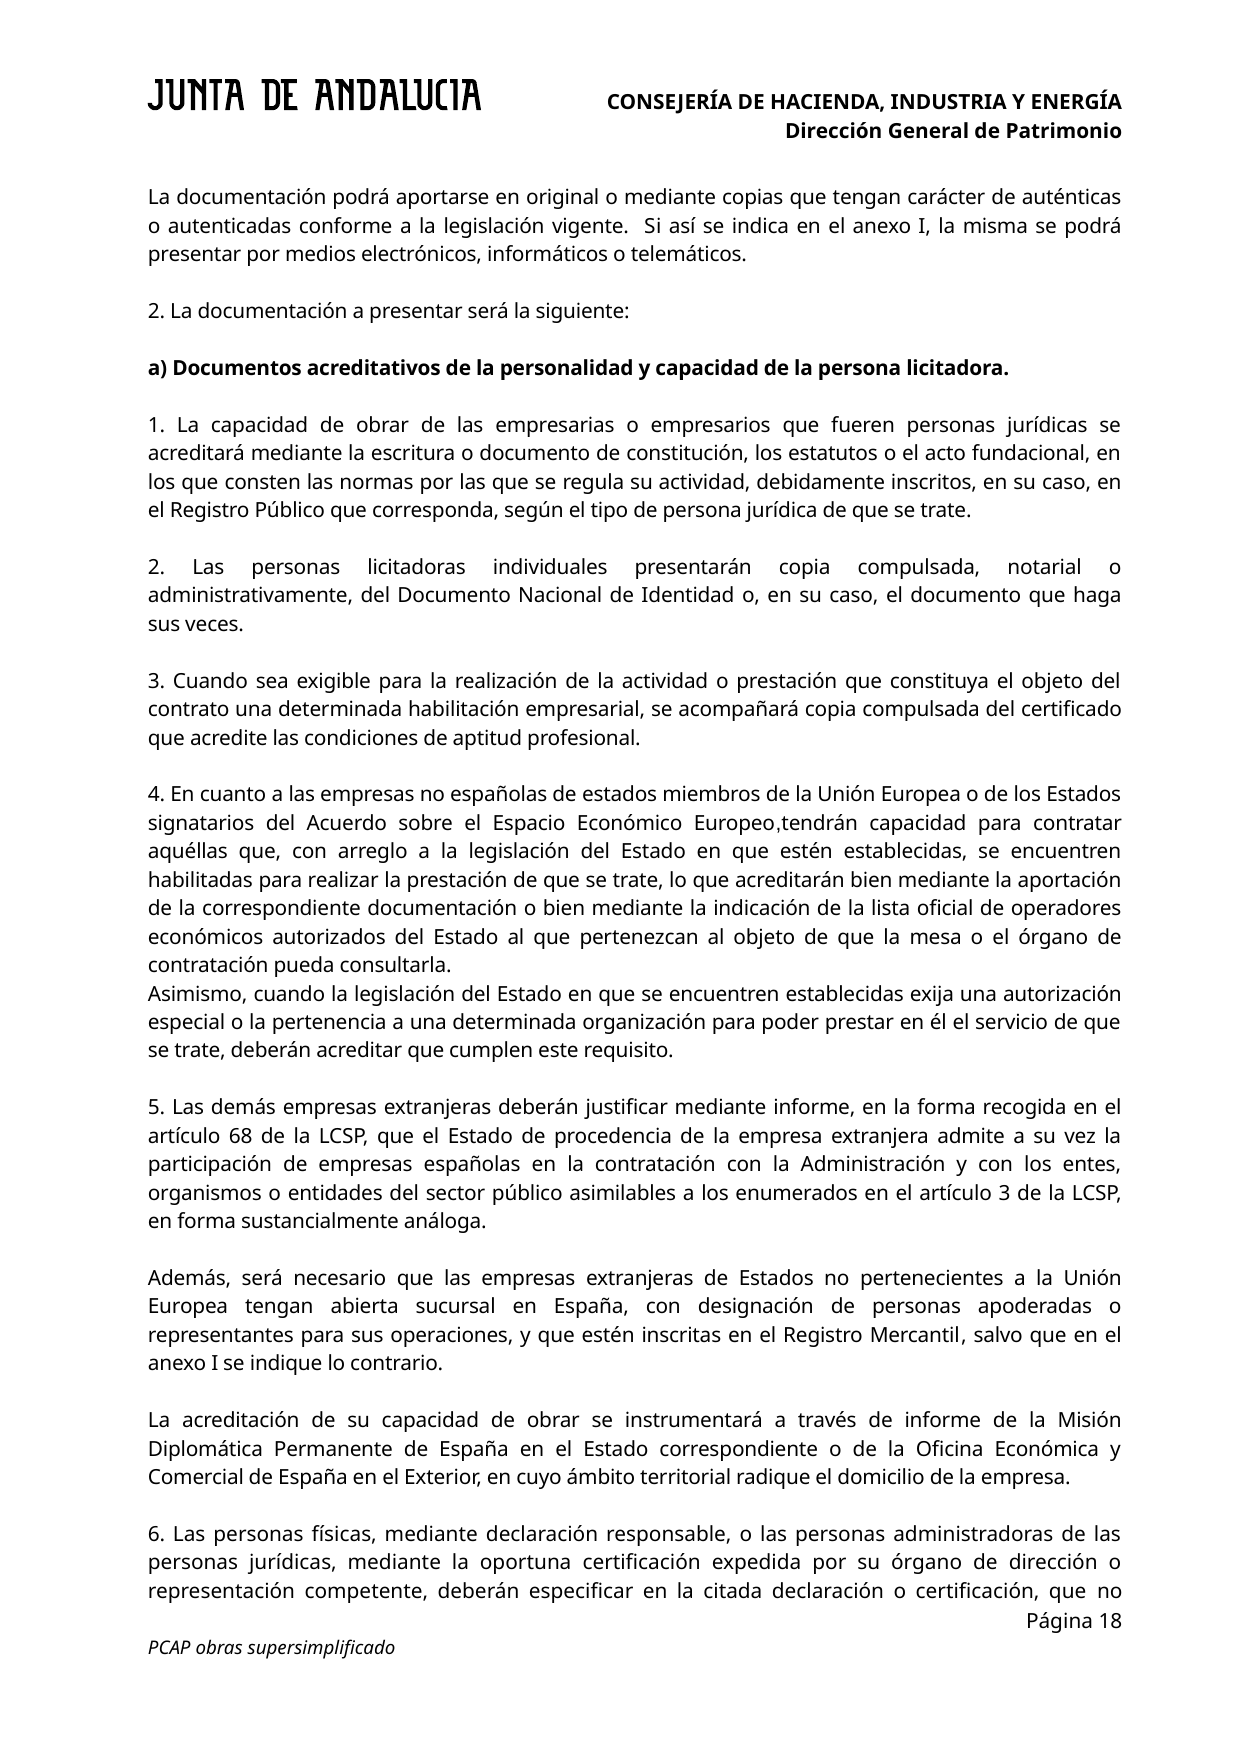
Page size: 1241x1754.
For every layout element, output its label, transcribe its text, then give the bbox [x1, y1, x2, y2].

text 4. En cuanto a las empresas no españolas de estados miembros de la Unión Europea o de los Estados signatarios del Acuerdo sobre el Espacio Económico Europeo,tendrán capacidad para contratar aquéllas que, con arreglo a la legislación del Estado en que estén establecidas, se encuentren habilitadas para realizar la prestación de que se trate, lo que acreditarán bien mediante la aportación de la correspondiente documentación o bien mediante la indicación de la lista oficial de operadores económicos autorizados del Estado al que pertenezcan al objeto de que la mesa o el órgano de contratación pueda consultarla. [148, 779, 1122, 979]
text 2. La documentación a presentar será la siguiente: [148, 296, 1122, 324]
text La acreditación de su capacidad de obrar se instrumentará a través de informe de la Misión Diplomática Permanente de España en el Estado correspondiente o de la Oficina Económica y Comercial de España en el Exterior, en cuyo ámbito territorial radique el domicilio de la empresa. [148, 1405, 1122, 1491]
text La documentación podrá aportarse en original o mediante copias que tengan carácter de auténticas o autenticadas conforme a la legislación vigente. Si así se indica en el anexo I, la misma se podrá presentar por medios electrónicos, informáticos o telemáticos. [148, 182, 1122, 268]
text 5. Las demás empresas extranjeras deberán justificar mediante informe, en la forma recogida en el artículo 68 de la LCSP, que el Estado de procedencia de la empresa extranjera admite a su vez la participación de empresas españolas en la contratación con la Administración y con los entes, organismos o entidades del sector público asimilables a los enumerados en el artículo 3 de la LCSP, en forma sustancialmente análoga. [148, 1092, 1122, 1234]
text 1. La capacidad de obrar de las empresarias o empresarios que fueren personas jurídicas se acreditará mediante la escritura o documento de constitución, los estatutos o el acto fundacional, en los que consten las normas por las que se regula su actividad, debidamente inscritos, en su caso, en el Registro Público que corresponda, según el tipo de persona jurídica de que se trate. [148, 410, 1122, 524]
text Asimismo, cuando la legislación del Estado en que se encuentren establecidas exija una autorización especial o la pertenencia a una determinada organización para poder prestar en él el servicio de que se trate, deberán acreditar que cumplen este requisito. [148, 979, 1122, 1064]
text Además, será necesario que las empresas extranjeras de Estados no pertenecientes a la Unión Europea tengan abierta sucursal en España, con designación de personas apoderadas o representantes para sus operaciones, y que estén inscritas en el Registro Mercantil, salvo que en el anexo I se indique lo contrario. [148, 1263, 1122, 1377]
text 2. Las personas licitadoras individuales presentarán copia compulsada, notarial o administrativamente, del Documento Nacional de Identidad o, en su caso, el documento que haga sus veces. [148, 552, 1122, 637]
text 3. Cuando sea exigible para la realización de la actividad o prestación que constituya el objeto del contrato una determinada habilitación empresarial, se acompañará copia compulsada del certificado que acredite las condiciones de aptitud profesional. [148, 666, 1122, 751]
text 6. Las personas físicas, mediante declaración responsable, o las personas administradoras de las personas jurídicas, mediante la oportuna certificación expedida por su órgano de dirección o representación competente, deberán especificar en la citada declaración o certificación, que no [148, 1519, 1122, 1604]
list a) Documentos acreditativos de la personalidad y capacidad de la persona licitadora. [148, 353, 1122, 381]
